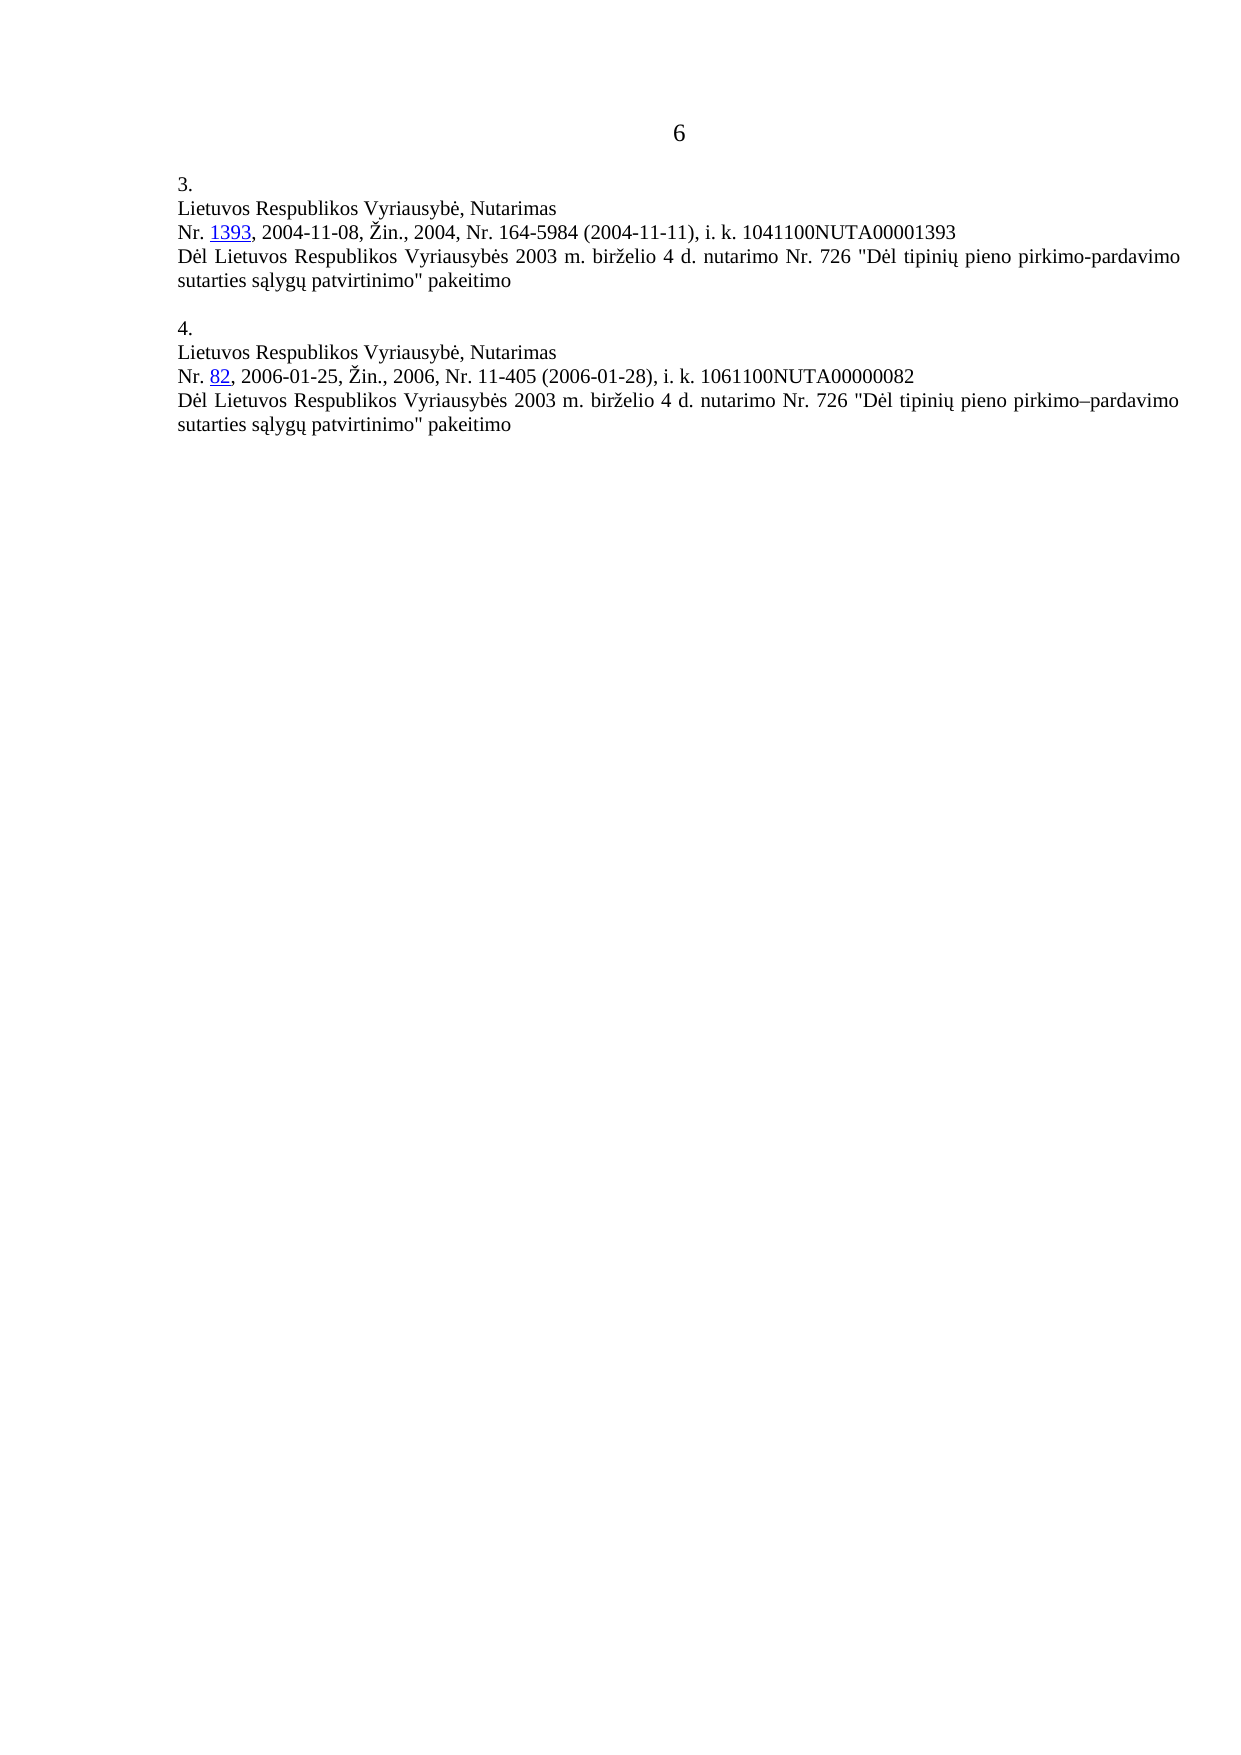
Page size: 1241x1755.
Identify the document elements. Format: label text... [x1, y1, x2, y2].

text Nr. 1393, 2004-11-08, Žin., 2004, Nr. 164-5984 (2004-11-11), i. k. 1041100NUTA00001393 [177, 220, 1181, 244]
text Dėl Lietuvos Respublikos Vyriausybės 2003 m. birželio 4 d. nutarimo Nr. 726 "Dėl tipinių pieno pirkimo–pardavimo sutarties sąlygų patvirtinimo" pakeitimo [177, 388, 1181, 436]
text Lietuvos Respublikos Vyriausybė, Nutarimas [177, 340, 1181, 364]
text Dėl Lietuvos Respublikos Vyriausybės 2003 m. birželio 4 d. nutarimo Nr. 726 "Dėl tipinių pieno pirkimo-pardavimo sutarties sąlygų patvirtinimo" pakeitimo [177, 244, 1181, 292]
text Nr. 82, 2006-01-25, Žin., 2006, Nr. 11-405 (2006-01-28), i. k. 1061100NUTA00000082 [177, 364, 1181, 388]
text Lietuvos Respublikos Vyriausybė, Nutarimas [177, 196, 1181, 220]
text 3. [177, 172, 1181, 196]
text 4. [177, 316, 1181, 340]
